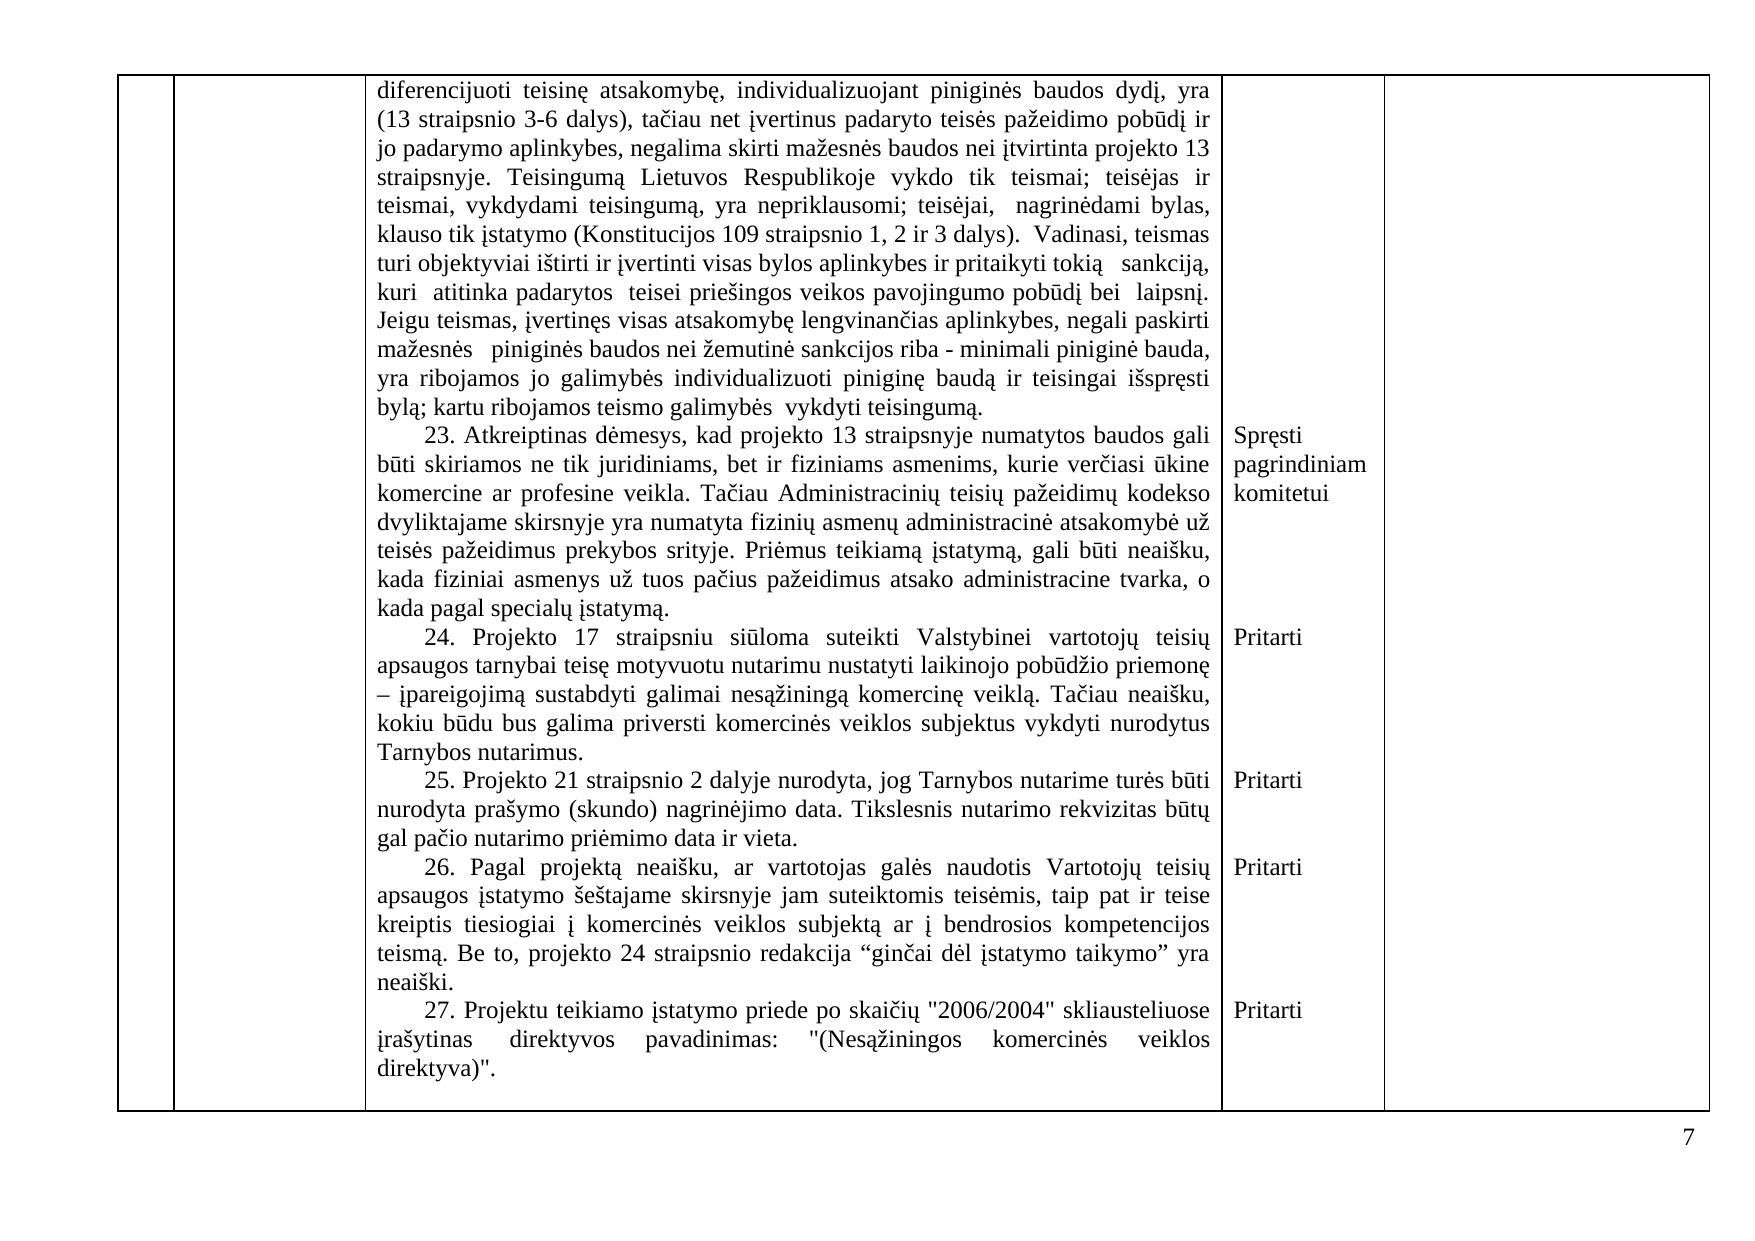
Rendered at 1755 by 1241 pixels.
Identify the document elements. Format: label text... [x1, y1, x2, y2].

table_cell diferencijuoti teisinę atsakomybę, individualizuojant piniginės baudos dydį, yra (13 straipsnio 3-6 dalys), tačiau net įvertinus padaryto teisės pažeidimo pobūdį ir jo padarymo aplinkybes, negalima skirti mažesnės baudos nei įtvirtinta projekto 13 straipsnyje. Teisingumą Lietuvos Respublikoje vykdo tik teismai; teisėjas ir teismai, vykdydami teisingumą, yra nepriklausomi; teisėjai, nagrinėdami bylas, klauso tik įstatymo (Konstitucijos 109 straipsnio 1, 2 ir 3 dalys). Vadinasi, teismas turi objektyviai ištirti ir įvertinti visas bylos aplinkybes ir pritaikyti tokią sankciją, kuri atitinka padarytos teisei priešingos veikos pavojingumo pobūdį bei laipsnį. Jeigu teismas, įvertinęs visas atsakomybę lengvinančias aplinkybes, negali paskirti mažesnės piniginės baudos nei žemutinė sankcijos riba - minimali piniginė bauda, yra ribojamos jo galimybės individualizuoti piniginę baudą ir teisingai išspręsti bylą; kartu ribojamos teismo galimybės vykdyti teisingumą. 23. Atkreiptinas dėmesys, kad projekto 13 straipsnyje numatytos baudos gali būti skiriamos ne tik juridiniams, bet ir fiziniams asmenims, kurie verčiasi ūkine komercine ar profesine veikla. Tačiau Administracinių teisių pažeidimų kodekso dvyliktajame skirsnyje yra numatyta fizinių asmenų administracinė atsakomybė už teisės pažeidimus prekybos srityje. Priėmus teikiamą įstatymą, gali būti neaišku, kada fiziniai asmenys už tuos pačius pažeidimus atsako administracine tvarka, o kada pagal specialų įstatymą. 24. Projekto 17 straipsniu siūloma suteikti Valstybinei vartotojų teisių apsaugos tarnybai teisę motyvuotu nutarimu nustatyti laikinojo pobūdžio priemonę – įpareigojimą sustabdyti galimai nesąžiningą komercinę veiklą. Tačiau neaišku, kokiu būdu bus galima priversti komercinės veiklos subjektus vykdyti nurodytus Tarnybos nutarimus. 25. Projekto 21 straipsnio 2 dalyje nurodyta, jog Tarnybos nutarime turės būti nurodyta prašymo (skundo) nagrinėjimo data. Tikslesnis nutarimo rekvizitas būtų gal pačio nutarimo priėmimo data ir vieta. 26. Pagal projektą neaišku, ar vartotojas galės naudotis Vartotojų teisių apsaugos įstatymo šeštajame skirsnyje jam suteiktomis teisėmis, taip pat ir teise kreiptis tiesiogiai į komercinės veiklos subjektą ar į bendrosios kompetencijos teismą. Be to, projekto 24 straipsnio redakcija “ginčai dėl įstatymo taikymo” yra neaiški. 27. Projektu teikiamo įstatymo priede po skaičių "2006/2004" skliausteliuose įrašytinas direktyvos pavadinimas: "(Nesąžiningos komercinės veiklos direktyva)". [366, 76, 1221, 1110]
table_cell Spręsti pagrindiniam komitetui Pritarti Pritarti Pritarti Pritarti [1223, 76, 1384, 1110]
table_cell [175, 76, 365, 1110]
table_cell [1385, 76, 1709, 1110]
table_cell [119, 76, 173, 1110]
